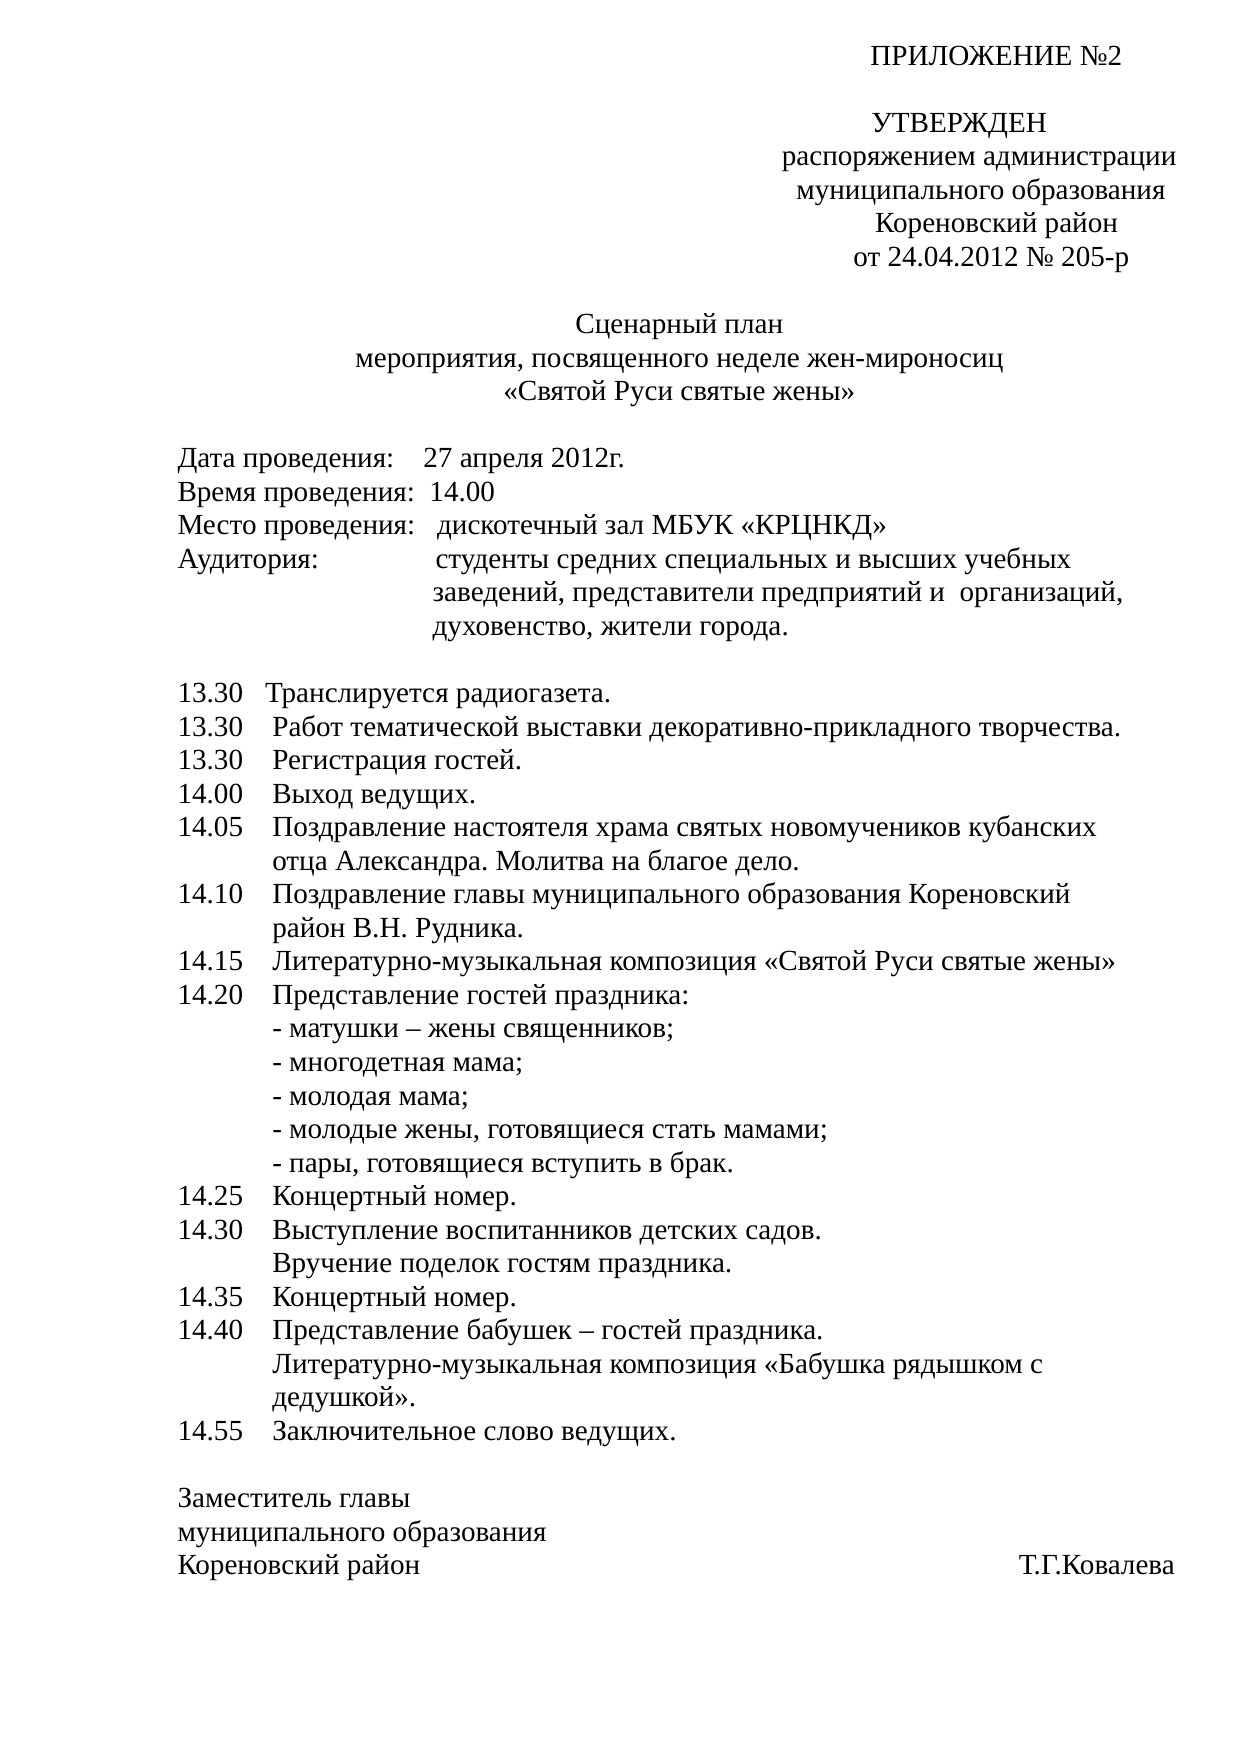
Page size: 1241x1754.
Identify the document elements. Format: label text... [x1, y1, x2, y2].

text УТВЕРЖДЕН [177, 105, 1181, 138]
text Вручение поделок гостям праздника. [177, 1245, 1181, 1279]
text заведений, представители предприятий и организаций, [177, 574, 1181, 608]
text 14.55 Заключительное слово ведущих. [177, 1413, 1181, 1447]
text 14.30 Выступление воспитанников детских садов. [177, 1212, 1181, 1245]
text 14.15 Литературно-музыкальная композиция «Святой Руси святые жены» [177, 943, 1181, 977]
text 14.35 Концертный номер. [177, 1279, 1181, 1312]
text Дата проведения: 27 апреля 2012г. [177, 440, 1181, 474]
text - молодая мама; [177, 1078, 1181, 1111]
text 13.30 Транслируется радиогазета. [177, 675, 1181, 709]
text 14.20 Представление гостей праздника: [177, 977, 1181, 1011]
text отца Александра. Молитва на благое дело. [177, 843, 1181, 876]
text распоряжением администрации [177, 138, 1181, 172]
text Кореновский район [620, 206, 1181, 239]
text ПРИЛОЖЕНИЕ №2 [177, 38, 1181, 71]
text Место проведения: дискотечный зал МБУК «КРЦНКД» [177, 507, 1181, 541]
text 14.25 Концертный номер. [177, 1178, 1181, 1212]
text - молодые жены, готовящиеся стать мамами; [177, 1111, 1181, 1145]
text «Святой Руси святые жены» [177, 373, 1181, 407]
text Литературно-музыкальная композиция «Бабушка рядышком с [177, 1346, 1181, 1379]
text 13.30 Работ тематической выставки декоративно-прикладного творчества. [177, 709, 1181, 742]
text муниципального образования [177, 1514, 1181, 1547]
text Аудитория: студенты средних специальных и высших учебных [177, 541, 1181, 574]
text 14.40 Представление бабушек – гостей праздника. [177, 1312, 1181, 1346]
text 14.05 Поздравление настоятеля храма святых новомучеников кубанских [177, 809, 1181, 843]
text Заместитель главы [177, 1480, 1181, 1514]
text - пары, готовящиеся вступить в брак. [177, 1145, 1181, 1178]
text Сценарный план [177, 306, 1181, 340]
text дедушкой». [177, 1379, 1181, 1413]
text мероприятия, посвященного неделе жен-мироносиц [177, 340, 1181, 373]
text муниципального образования [177, 172, 1181, 206]
text Время проведения: 14.00 [177, 474, 1181, 507]
text район В.Н. Рудника. [177, 910, 1181, 943]
text 14.00 Выход ведущих. [177, 776, 1181, 809]
text Кореновский район Т.Г.Ковалева [177, 1547, 1181, 1581]
text - многодетная мама; [177, 1044, 1181, 1078]
text 14.10 Поздравление главы муниципального образования Кореновский [177, 876, 1181, 910]
text от 24.04.2012 № 205-р [620, 239, 1181, 273]
text - матушки – жены священников; [177, 1011, 1181, 1044]
text духовенство, жители города. [177, 608, 1181, 642]
text 13.30 Регистрация гостей. [177, 742, 1181, 776]
